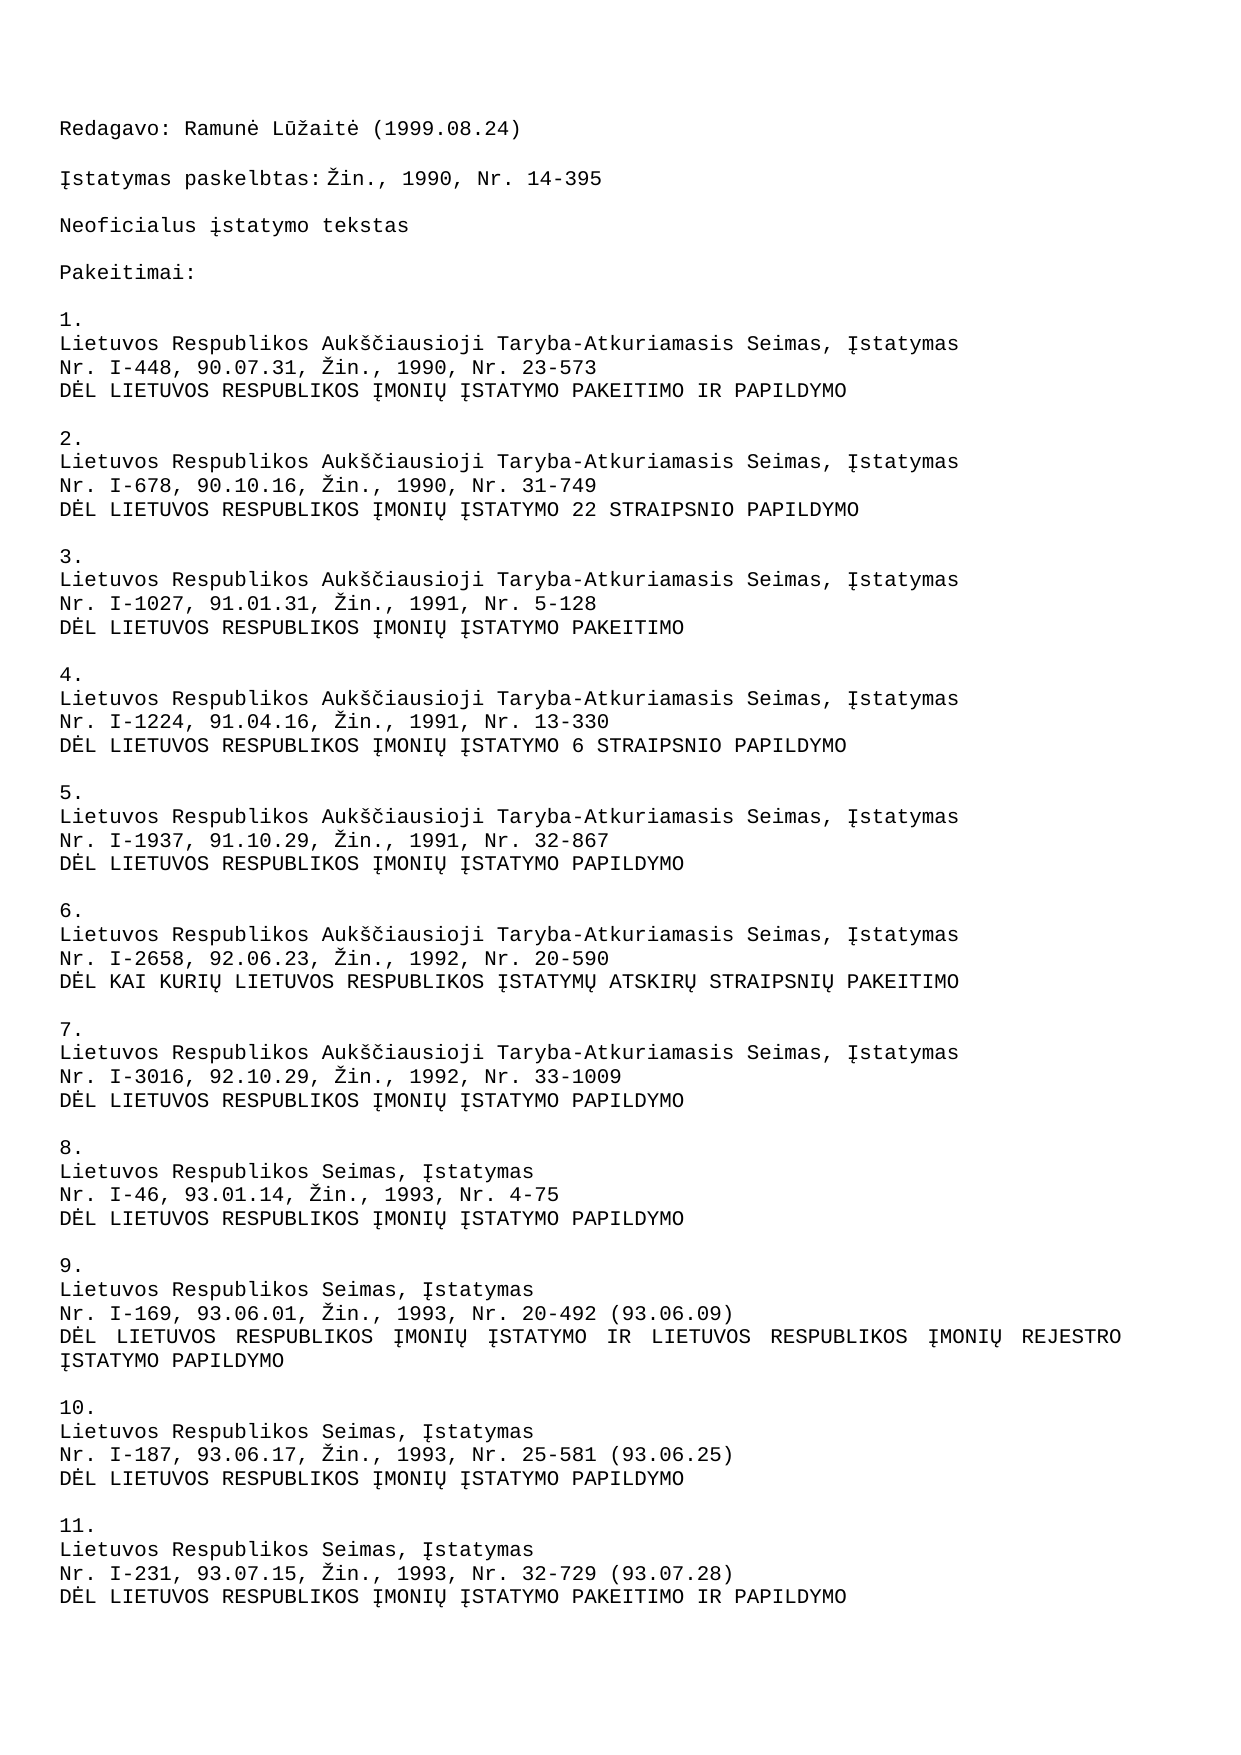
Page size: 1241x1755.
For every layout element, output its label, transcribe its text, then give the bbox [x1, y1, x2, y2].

text DĖL LIETUVOS RESPUBLIKOS ĮMONIŲ ĮSTATYMO PAKEITIMO [59, 617, 1122, 640]
text Lietuvos Respublikos Aukščiausioji Taryba-Atkuriamasis Seimas, Įstatymas [59, 806, 1122, 829]
text DĖL LIETUVOS RESPUBLIKOS ĮMONIŲ ĮSTATYMO PAPILDYMO [59, 1090, 1122, 1113]
text DĖL LIETUVOS RESPUBLIKOS ĮMONIŲ ĮSTATYMO 6 STRAIPSNIO PAPILDYMO [59, 735, 1122, 759]
text 4. [59, 664, 1122, 688]
text Lietuvos Respublikos Aukščiausioji Taryba-Atkuriamasis Seimas, Įstatymas [59, 688, 1122, 711]
text 8. [59, 1137, 1122, 1161]
text Nr. I-448, 90.07.31, Žin., 1990, Nr. 23-573 [59, 357, 1122, 380]
text Lietuvos Respublikos Seimas, Įstatymas [59, 1421, 1122, 1444]
text Lietuvos Respublikos Aukščiausioji Taryba-Atkuriamasis Seimas, Įstatymas [59, 451, 1122, 475]
text 11. [59, 1515, 1122, 1539]
text DĖL LIETUVOS RESPUBLIKOS ĮMONIŲ ĮSTATYMO PAPILDYMO [59, 853, 1122, 877]
text 7. [59, 1019, 1122, 1042]
text Nr. I-231, 93.07.15, Žin., 1993, Nr. 32-729 (93.07.28) [59, 1563, 1122, 1586]
text 6. [59, 901, 1122, 924]
text DĖL LIETUVOS RESPUBLIKOS ĮMONIŲ ĮSTATYMO PAKEITIMO IR PAPILDYMO [59, 380, 1122, 404]
text Nr. I-2658, 92.06.23, Žin., 1992, Nr. 20-590 [59, 948, 1122, 971]
text DĖL LIETUVOS RESPUBLIKOS ĮMONIŲ ĮSTATYMO 22 STRAIPSNIO PAPILDYMO [59, 498, 1122, 522]
text Redagavo: Ramunė Lūžaitė (1999.08.24) [59, 118, 1122, 142]
text Lietuvos Respublikos Seimas, Įstatymas [59, 1279, 1122, 1302]
text Nr. I-187, 93.06.17, Žin., 1993, Nr. 25-581 (93.06.25) [59, 1444, 1122, 1468]
text Nr. I-1027, 91.01.31, Žin., 1991, Nr. 5-128 [59, 593, 1122, 617]
text Lietuvos Respublikos Aukščiausioji Taryba-Atkuriamasis Seimas, Įstatymas [59, 924, 1122, 948]
text Nr. I-1937, 91.10.29, Žin., 1991, Nr. 32-867 [59, 829, 1122, 853]
text DĖL LIETUVOS RESPUBLIKOS ĮMONIŲ ĮSTATYMO PAKEITIMO IR PAPILDYMO [59, 1586, 1122, 1610]
text 3. [59, 546, 1122, 569]
text Pakeitimai: [59, 262, 1122, 286]
text Neoficialus įstatymo tekstas [59, 215, 1122, 238]
text Įstatymas paskelbtas: Žin., 1990, Nr. 14-395 [59, 165, 1122, 191]
text 5. [59, 782, 1122, 806]
text 2. [59, 428, 1122, 451]
text Nr. I-3016, 92.10.29, Žin., 1992, Nr. 33-1009 [59, 1066, 1122, 1090]
text Nr. I-1224, 91.04.16, Žin., 1991, Nr. 13-330 [59, 711, 1122, 735]
text Lietuvos Respublikos Aukščiausioji Taryba-Atkuriamasis Seimas, Įstatymas [59, 569, 1122, 593]
text Lietuvos Respublikos Aukščiausioji Taryba-Atkuriamasis Seimas, Įstatymas [59, 1042, 1122, 1066]
text DĖL LIETUVOS RESPUBLIKOS ĮMONIŲ ĮSTATYMO PAPILDYMO [59, 1468, 1122, 1492]
text Lietuvos Respublikos Seimas, Įstatymas [59, 1161, 1122, 1184]
text Lietuvos Respublikos Aukščiausioji Taryba-Atkuriamasis Seimas, Įstatymas [59, 333, 1122, 357]
text 10. [59, 1397, 1122, 1421]
text DĖL LIETUVOS RESPUBLIKOS ĮMONIŲ ĮSTATYMO PAPILDYMO [59, 1208, 1122, 1232]
text DĖL LIETUVOS RESPUBLIKOS ĮMONIŲ ĮSTATYMO IR LIETUVOS RESPUBLIKOS ĮMONIŲ REJESTRO ĮSTATYMO PAPILDYMO [59, 1326, 1122, 1373]
text Nr. I-678, 90.10.16, Žin., 1990, Nr. 31-749 [59, 475, 1122, 498]
text Nr. I-46, 93.01.14, Žin., 1993, Nr. 4-75 [59, 1184, 1122, 1208]
text 9. [59, 1255, 1122, 1279]
text 1. [59, 309, 1122, 333]
text Lietuvos Respublikos Seimas, Įstatymas [59, 1539, 1122, 1563]
text Nr. I-169, 93.06.01, Žin., 1993, Nr. 20-492 (93.06.09) [59, 1302, 1122, 1326]
text DĖL KAI KURIŲ LIETUVOS RESPUBLIKOS ĮSTATYMŲ ATSKIRŲ STRAIPSNIŲ PAKEITIMO [59, 971, 1122, 995]
